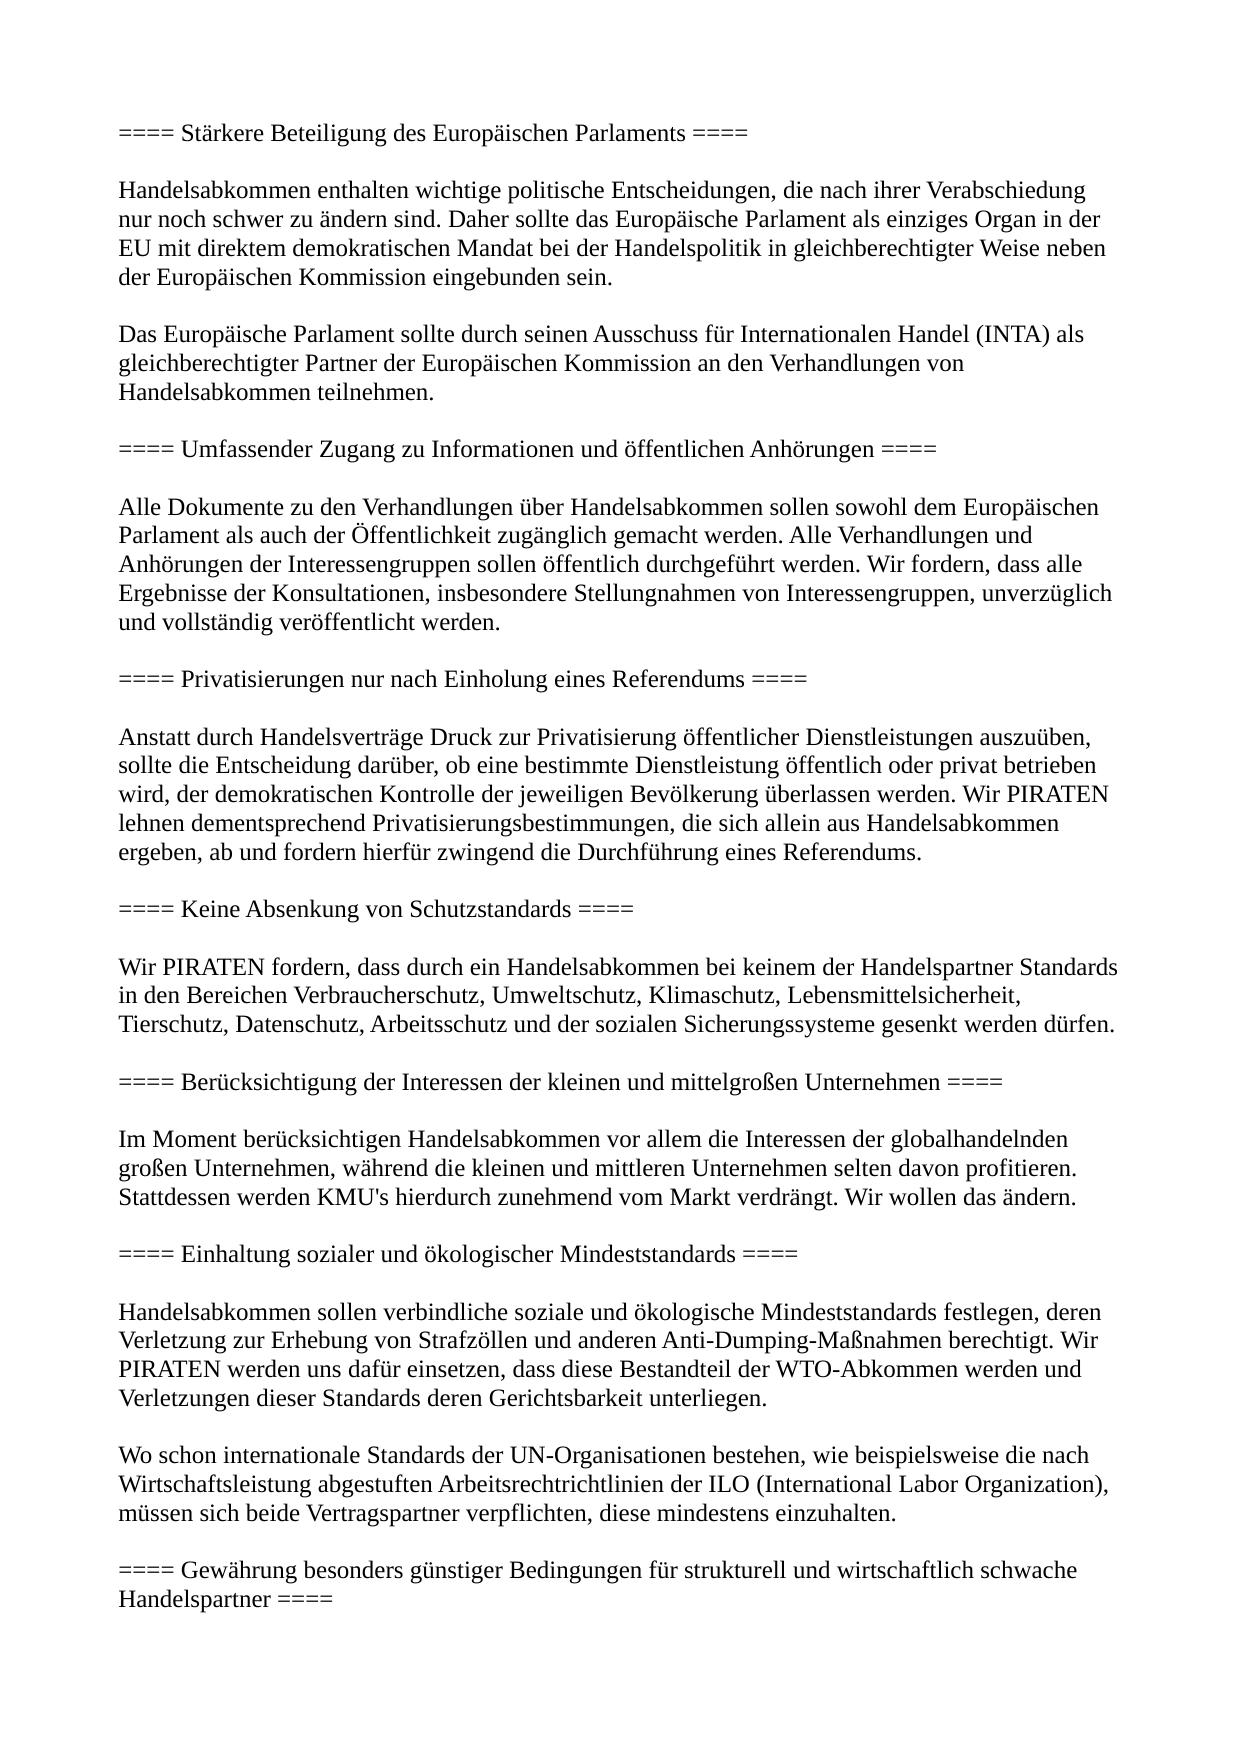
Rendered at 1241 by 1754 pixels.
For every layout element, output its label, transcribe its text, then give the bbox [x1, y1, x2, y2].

text ==== Gewährung besonders günstiger Bedingungen für strukturell und wirtschaftlich schwache Handelspartner ==== [118, 1556, 1122, 1613]
text ==== Umfassender Zugang zu Informationen und öffentlichen Anhörungen ==== [118, 434, 1122, 463]
text ==== Privatisierungen nur nach Einholung eines Referendums ==== [118, 664, 1122, 693]
text Im Moment berücksichtigen Handelsabkommen vor allem die Interessen der globalhandelnden großen Unternehmen, während die kleinen und mittleren Unternehmen selten davon profitieren. Stattdessen werden KMU's hierdurch zunehmend vom Markt verdrängt. Wir wollen das ändern. [118, 1124, 1122, 1211]
text ==== Berücksichtigung der Interessen der kleinen und mittelgroßen Unternehmen ==== [118, 1067, 1122, 1096]
text Wo schon internationale Standards der UN-Organisationen bestehen, wie beispielsweise die nach Wirtschaftsleistung abgestuften Arbeitsrechtrichtlinien der ILO (International Labor Organization), müssen sich beide Vertragspartner verpflichten, diese mindestens einzuhalten. [118, 1441, 1122, 1527]
text Handelsabkommen sollen verbindliche soziale und ökologische Mindeststandards festlegen, deren Verletzung zur Erhebung von Strafzöllen und anderen Anti-Dumping-Maßnahmen berechtigt. Wir PIRATEN werden uns dafür einsetzen, dass diese Bestandteil der WTO-Abkommen werden und Verletzungen dieser Standards deren Gerichtsbarkeit unterliegen. [118, 1297, 1122, 1412]
text ==== Keine Absenkung von Schutzstandards ==== [118, 894, 1122, 923]
text Das Europäische Parlament sollte durch seinen Ausschuss für Internationalen Handel (INTA) als gleichberechtigter Partner der Europäischen Kommission an den Verhandlungen von Handelsabkommen teilnehmen. [118, 319, 1122, 406]
text Alle Dokumente zu den Verhandlungen über Handelsabkommen sollen sowohl dem Europäischen Parlament als auch der Öffentlichkeit zugänglich gemacht werden. Alle Verhandlungen und Anhörungen der Interessengruppen sollen öffentlich durchgeführt werden. Wir fordern, dass alle Ergebnisse der Konsultationen, insbesondere Stellungnahmen von Interessengruppen, unverzüglich und vollständig veröffentlicht werden. [118, 492, 1122, 636]
text ==== Stärkere Beteiligung des Europäischen Parlaments ==== [118, 118, 1122, 147]
text Wir PIRATEN fordern, dass durch ein Handelsabkommen bei keinem der Handelspartner Standards in den Bereichen Verbraucherschutz, Umweltschutz, Klimaschutz, Lebensmittelsicherheit, Tierschutz, Datenschutz, Arbeitsschutz und der sozialen Sicherungssysteme gesenkt werden dürfen. [118, 952, 1122, 1038]
text ==== Einhaltung sozialer und ökologischer Mindeststandards ==== [118, 1239, 1122, 1268]
text Handelsabkommen enthalten wichtige politische Entscheidungen, die nach ihrer Verabschiedung nur noch schwer zu ändern sind. Daher sollte das Europäische Parlament als einziges Organ in der EU mit direktem demokratischen Mandat bei der Handelspolitik in gleichberechtigter Weise neben der Europäischen Kommission eingebunden sein. [118, 176, 1122, 291]
text Anstatt durch Handelsverträge Druck zur Privatisierung öffentlicher Dienstleistungen auszuüben, sollte die Entscheidung darüber, ob eine bestimmte Dienstleistung öffentlich oder privat betrieben wird, der demokratischen Kontrolle der jeweiligen Bevölkerung überlassen werden. Wir PIRATEN lehnen dementsprechend Privatisierungsbestimmungen, die sich allein aus Handelsabkommen ergeben, ab und fordern hierfür zwingend die Durchführung eines Referendums. [118, 722, 1122, 866]
